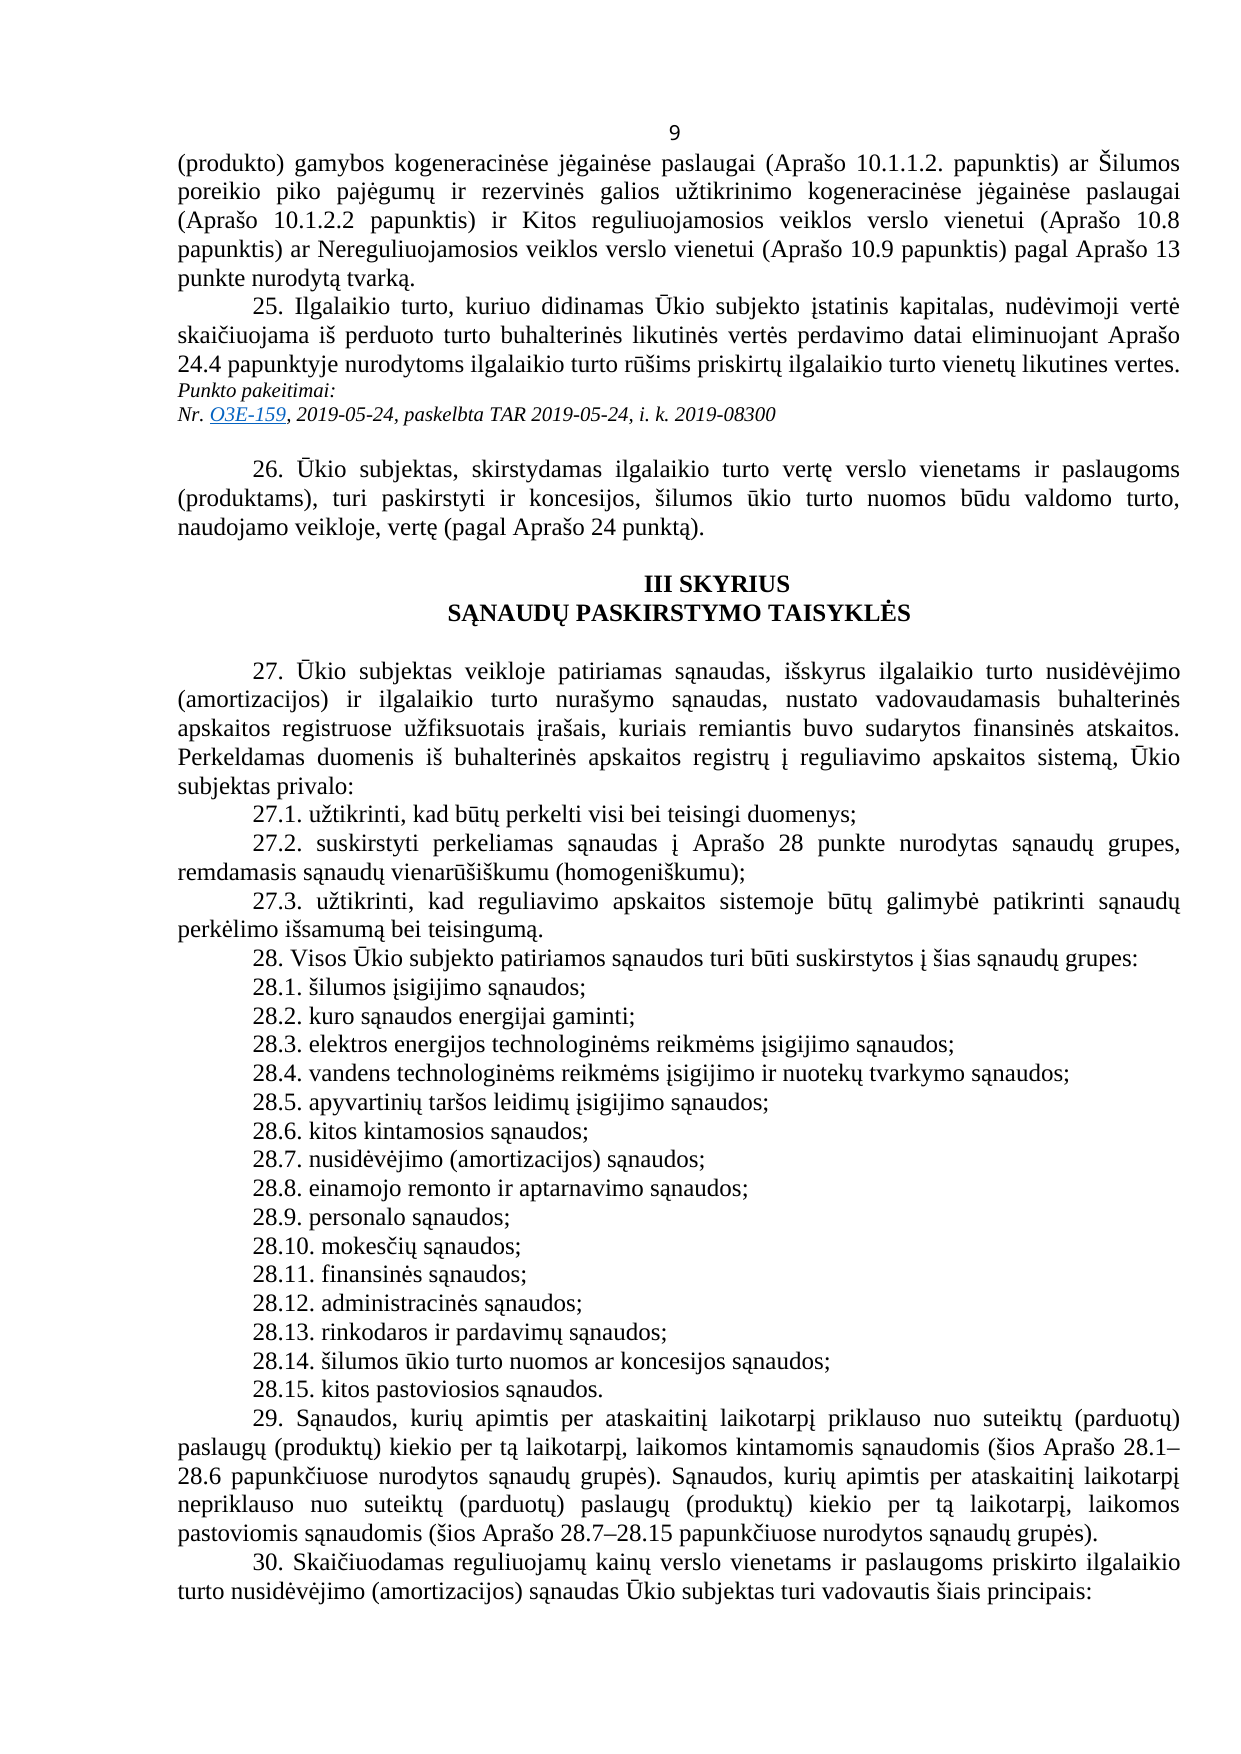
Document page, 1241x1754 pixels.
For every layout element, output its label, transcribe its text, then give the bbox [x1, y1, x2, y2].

text 28.15. kitos pastoviosios sąnaudos. [177, 1374, 1181, 1403]
text 28.1. šilumos įsigijimo sąnaudos; [177, 972, 1181, 1001]
text 28.10. mokesčių sąnaudos; [177, 1231, 1181, 1259]
text 28. Visos Ūkio subjekto patiriamos sąnaudos turi būti suskirstytos į šias sąnaudų grupes: [177, 943, 1181, 972]
text Punkto pakeitimai: [177, 378, 1181, 402]
text 27.3. užtikrinti, kad reguliavimo apskaitos sistemoje būtų galimybė patikrinti sąnaudų perkėlimo išsamumą bei teisingumą. [177, 886, 1181, 943]
text 28.9. personalo sąnaudos; [177, 1202, 1181, 1231]
text 28.13. rinkodaros ir pardavimų sąnaudos; [177, 1317, 1181, 1346]
text 29. Sąnaudos, kurių apimtis per ataskaitinį laikotarpį priklauso nuo suteiktų (parduotų) paslaugų (produktų) kiekio per tą laikotarpį, laikomos kintamomis sąnaudomis (šios Aprašo 28.1–28.6 papunkčiuose nurodytos sąnaudų grupės). Sąnaudos, kurių apimtis per ataskaitinį laikotarpį nepriklauso nuo suteiktų (parduotų) paslaugų (produktų) kiekio per tą laikotarpį, laikomos pastoviomis sąnaudomis (šios Aprašo 28.7–28.15 papunkčiuose nurodytos sąnaudų grupės). [177, 1403, 1181, 1547]
text 25. Ilgalaikio turto, kuriuo didinamas Ūkio subjekto įstatinis kapitalas, nudėvimoji vertė skaičiuojama iš perduoto turto buhalterinės likutinės vertės perdavimo datai eliminuojant Aprašo 24.4 papunktyje nurodytoms ilgalaikio turto rūšims priskirtų ilgalaikio turto vienetų likutines vertes. [177, 291, 1181, 378]
text 30. Skaičiuodamas reguliuojamų kainų verslo vienetams ir paslaugoms priskirto ilgalaikio turto nusidėvėjimo (amortizacijos) sąnaudas Ūkio subjektas turi vadovautis šiais principais: [177, 1547, 1181, 1604]
text (produkto) gamybos kogeneracinėse jėgainėse paslaugai (Aprašo 10.1.1.2. papunktis) ar Šilumos poreikio piko pajėgumų ir rezervinės galios užtikrinimo kogeneracinėse jėgainėse paslaugai (Aprašo 10.1.2.2 papunktis) ir Kitos reguliuojamosios veiklos verslo vienetui (Aprašo 10.8 papunktis) ar Nereguliuojamosios veiklos verslo vienetui (Aprašo 10.9 papunktis) pagal Aprašo 13 punkte nurodytą tvarką. [177, 148, 1181, 291]
text 28.7. nusidėvėjimo (amortizacijos) sąnaudos; [177, 1144, 1181, 1173]
text 28.2. kuro sąnaudos energijai gaminti; [177, 1001, 1181, 1029]
text Nr. O3E-159, 2019-05-24, paskelbta TAR 2019-05-24, i. k. 2019-08300 [177, 402, 1181, 426]
text 28.4. vandens technologinėms reikmėms įsigijimo ir nuotekų tvarkymo sąnaudos; [177, 1058, 1181, 1087]
text 27. Ūkio subjektas veikloje patiriamas sąnaudas, išskyrus ilgalaikio turto nusidėvėjimo (amortizacijos) ir ilgalaikio turto nurašymo sąnaudas, nustato vadovaudamasis buhalterinės apskaitos registruose užfiksuotais įrašais, kuriais remiantis buvo sudarytos finansinės atskaitos. Perkeldamas duomenis iš buhalterinės apskaitos registrų į reguliavimo apskaitos sistemą, Ūkio subjektas privalo: [177, 656, 1181, 799]
text 28.12. administracinės sąnaudos; [177, 1288, 1181, 1317]
text 27.1. užtikrinti, kad būtų perkelti visi bei teisingi duomenys; [177, 799, 1181, 828]
text 28.14. šilumos ūkio turto nuomos ar koncesijos sąnaudos; [177, 1346, 1181, 1374]
text SĄNAUDŲ PASKIRSTYMO TAISYKLĖS [177, 598, 1181, 627]
text 27.2. suskirstyti perkeliamas sąnaudas į Aprašo 28 punkte nurodytas sąnaudų grupes, remdamasis sąnaudų vienarūšiškumu (homogeniškumu); [177, 828, 1181, 886]
text 26. Ūkio subjektas, skirstydamas ilgalaikio turto vertę verslo vienetams ir paslaugoms (produktams), turi paskirstyti ir koncesijos, šilumos ūkio turto nuomos būdu valdomo turto, naudojamo veikloje, vertę (pagal Aprašo 24 punktą). [177, 454, 1181, 541]
text III SKYRIUS [177, 569, 1181, 598]
text 28.3. elektros energijos technologinėms reikmėms įsigijimo sąnaudos; [177, 1029, 1181, 1058]
text 28.11. finansinės sąnaudos; [177, 1259, 1181, 1288]
text 28.8. einamojo remonto ir aptarnavimo sąnaudos; [177, 1173, 1181, 1202]
text 28.6. kitos kintamosios sąnaudos; [177, 1116, 1181, 1144]
text 28.5. apyvartinių taršos leidimų įsigijimo sąnaudos; [177, 1087, 1181, 1116]
